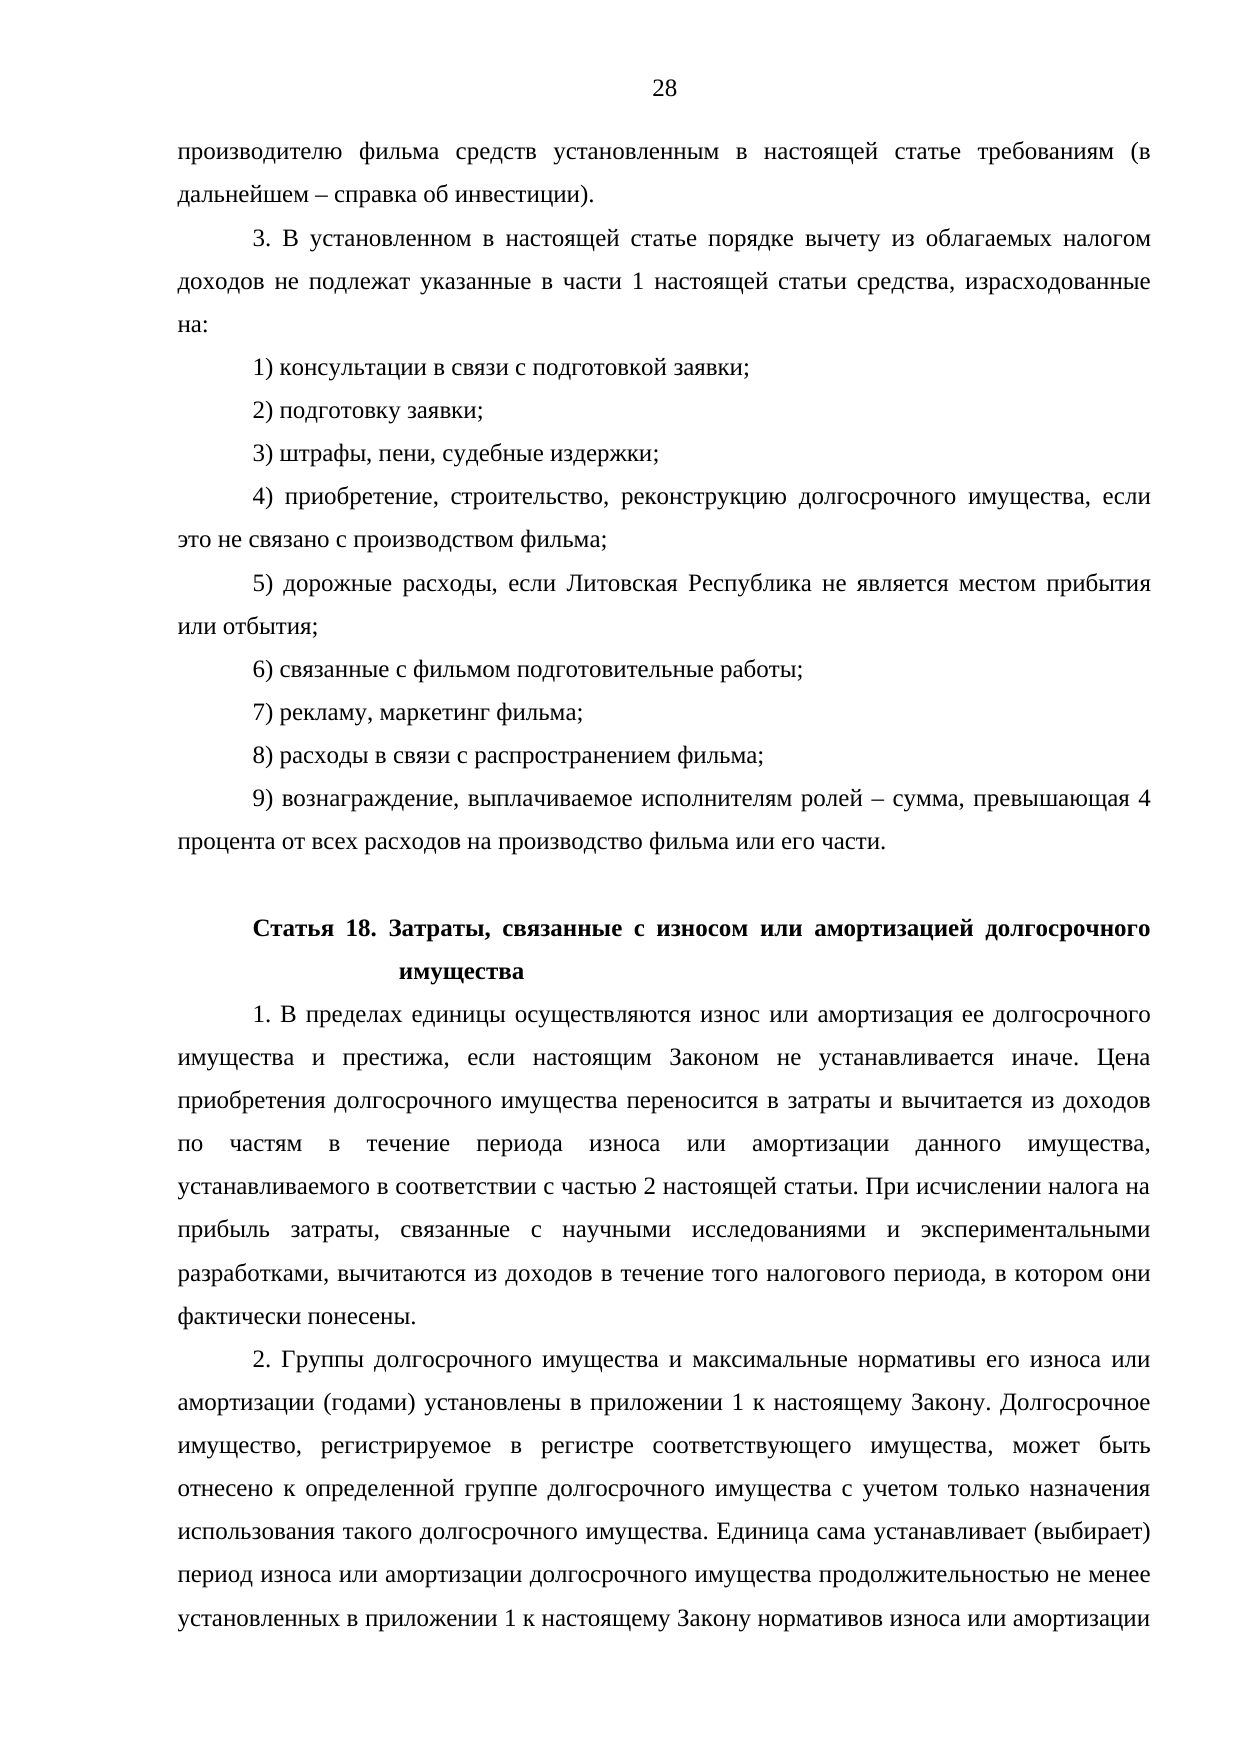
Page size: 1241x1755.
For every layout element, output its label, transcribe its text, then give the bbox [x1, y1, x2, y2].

text Статья 18. Затраты, связанные с износом или амортизацией долгосрочного имущества [252, 913, 1152, 984]
text 5) дорожные расходы, если Литовская Республика не является местом прибытия или отбытия; [177, 568, 1152, 639]
text 1) консультации в связи с подготовкой заявки; [177, 352, 1152, 381]
text 7) рекламу, маркетинг фильма; [177, 697, 1152, 726]
text 3. В установленном в настоящей статье порядке вычету из облагаемых налогом доходов не подлежат указанные в части 1 настоящей статьи средства, израсходованные на: [177, 223, 1152, 338]
text 2) подготовку заявки; [177, 395, 1152, 424]
text 6) связанные с фильмом подготовительные работы; [177, 654, 1152, 683]
text производителю фильма средств установленным в настоящей статье требованиям (в дальнейшем – справка об инвестиции). [177, 136, 1152, 208]
text 9) вознаграждение, выплачиваемое исполнителям ролей – сумма, превышающая 4 процента от всех расходов на производство фильма или его части. [177, 783, 1152, 855]
text 1. В пределах единицы осуществляются износ или амортизация ее долгосрочного имущества и престижа, если настоящим Законом не устанавливается иначе. Цена приобретения долгосрочного имущества переносится в затраты и вычитается из доходов по частям в течение периода износа или амортизации данного имущества, устанавливаемого в соответствии с частью 2 настоящей статьи. При исчислении налога на прибыль затраты, связанные с научными исследованиями и экспериментальными разработками, вычитаются из доходов в течение того налогового периода, в котором они фактически понесены. [177, 999, 1152, 1329]
text 8) расходы в связи с распространением фильма; [177, 740, 1152, 769]
text 2. Группы долгосрочного имущества и максимальные нормативы его износа или амортизации (годами) установлены в приложении 1 к настоящему Закону. Долгосрочное имущество, регистрируемое в регистре соответствующего имущества, может быть отнесено к определенной группе долгосрочного имущества с учетом только назначения использования такого долгосрочного имущества. Единица сама устанавливает (выбирает) период износа или амортизации долгосрочного имущества продолжительностью не менее установленных в приложении 1 к настоящему Закону нормативов износа или амортизации [177, 1344, 1152, 1631]
text 3) штрафы, пени, судебные издержки; [177, 438, 1152, 467]
text 4) приобретение, строительство, реконструкцию долгосрочного имущества, если это не связано с производством фильма; [177, 481, 1152, 553]
